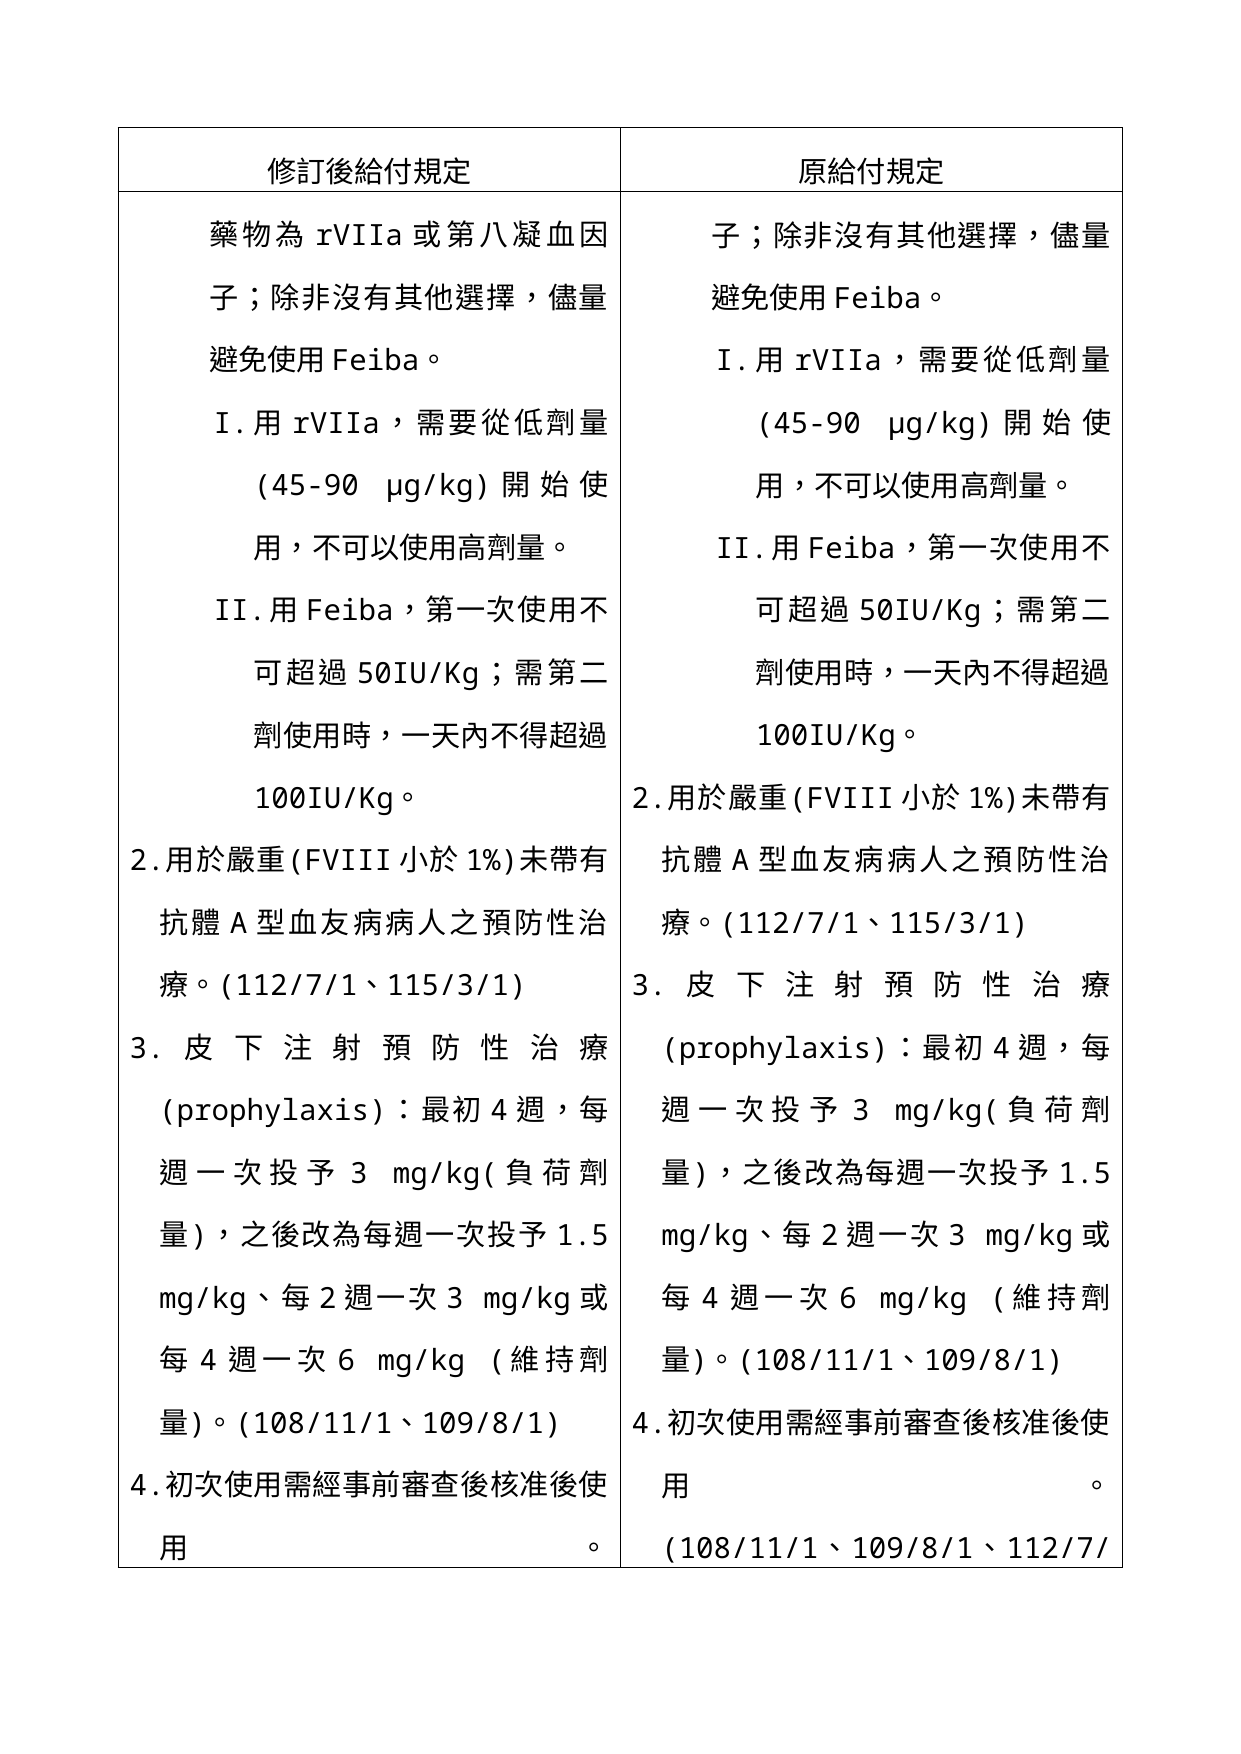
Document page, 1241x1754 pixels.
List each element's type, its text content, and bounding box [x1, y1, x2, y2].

table_header 原給付規定 [621, 128, 1122, 191]
table_cell 子；除非沒有其他選擇，儘量避免使用Feiba。 I. 用rVIIa，需要從低劑量(45-90 μg/kg)開始使用，不可以使用高劑量。 II. 用Feiba，第一次使用不可超過50IU/Kg；需第二劑使用時，一天內不得超過100IU/Kg。 2.用於嚴重(FVIII小於1%)未帶有抗體A型血友病病人之預防性治療。(112/7/1、115/3/1) 3.皮下注射預防性治療(prophylaxis)：最初4週，每週一次投予3 mg/kg(負荷劑量)，之後改為每週一次投予1.5 mg/kg、每2週一次3 mg/kg或每4週一次6 mg/kg (維持劑量)。(108/11/1、109/8/1) 4.初次使用需經事前審查後核准後使用。(108/11/1、109/8/1、112/7/ [621, 192, 1122, 1567]
table_cell 藥物為rVIIa或第八凝血因子；除非沒有其他選擇，儘量避免使用Feiba。 I. 用rVIIa，需要從低劑量(45-90 μg/kg)開始使用，不可以使用高劑量。 II. 用Feiba，第一次使用不可超過50IU/Kg；需第二劑使用時，一天內不得超過100IU/Kg。 2.用於嚴重(FVIII小於1%)未帶有抗體A型血友病病人之預防性治療。(112/7/1、115/3/1) 3.皮下注射預防性治療(prophylaxis)：最初4週，每週一次投予3 mg/kg(負荷劑量)，之後改為每週一次投予1.5 mg/kg、每2週一次3 mg/kg或每4週一次6 mg/kg (維持劑量)。(108/11/1、109/8/1) 4.初次使用需經事前審查後核准後使用。 [119, 192, 620, 1567]
table_header 修訂後給付規定 [119, 128, 620, 191]
